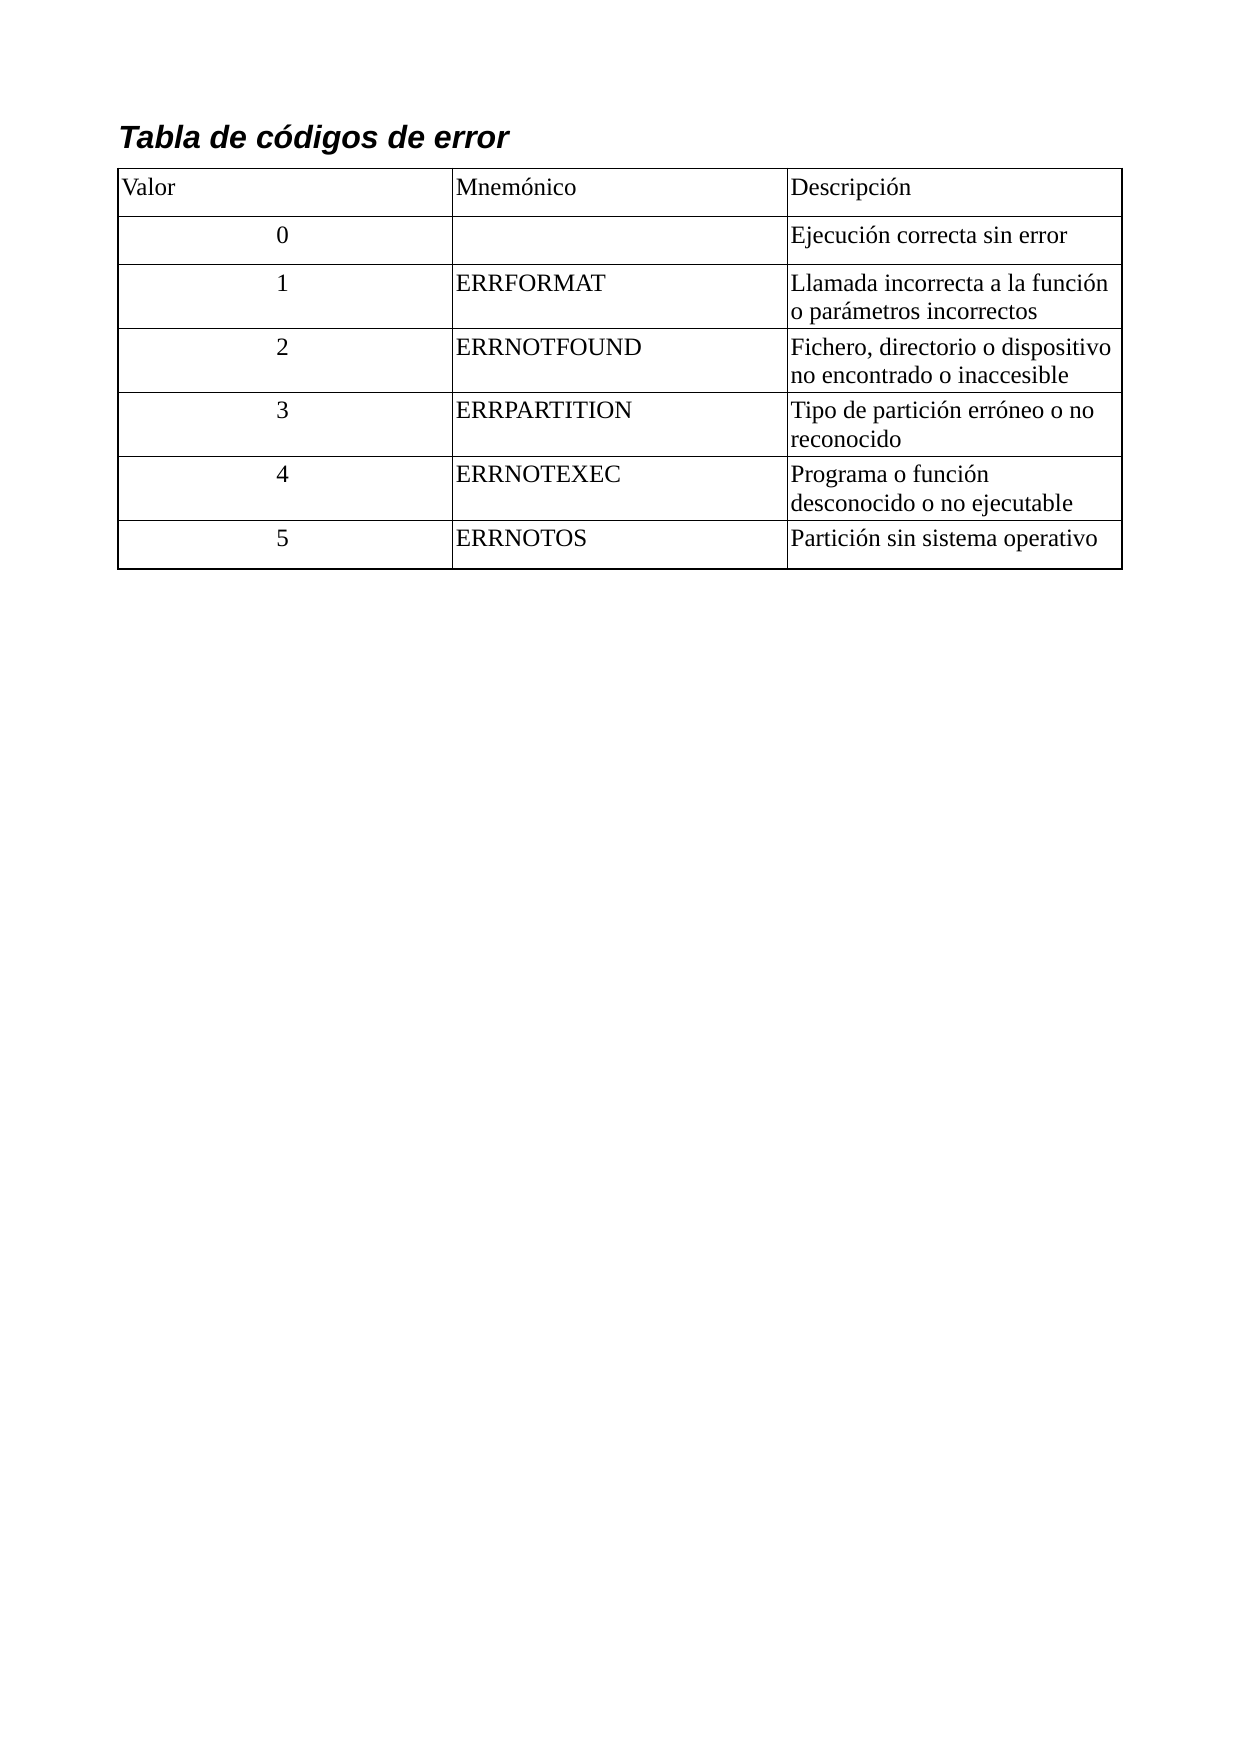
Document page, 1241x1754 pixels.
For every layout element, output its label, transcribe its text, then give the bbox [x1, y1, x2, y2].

subtitle Tabla de códigos de error [118, 118, 1122, 155]
table_cell ERRNOTEXEC [453, 457, 787, 520]
table_cell ERRNOTFOUND [453, 329, 787, 392]
table_cell ERRNOTOS [453, 521, 787, 568]
table_cell Programa o función desconocido o no ejecutable [788, 457, 1121, 520]
table_cell ERRPARTITION [453, 393, 787, 456]
table_cell 2 [119, 329, 452, 392]
table_cell Fichero, directorio o dispositivo no encontrado o inaccesible [788, 329, 1121, 392]
table_header Valor [119, 169, 452, 216]
table_cell 0 [119, 217, 452, 264]
table_cell Llamada incorrecta a la función o parámetros incorrectos [788, 265, 1121, 328]
table_cell Ejecución correcta sin error [788, 217, 1121, 264]
table_cell 5 [119, 521, 452, 568]
table_cell 1 [119, 265, 452, 328]
table_cell [453, 217, 787, 264]
table_cell 3 [119, 393, 452, 456]
table_header Mnemónico [453, 169, 787, 216]
table_header Descripción [788, 169, 1121, 216]
table_cell ERRFORMAT [453, 265, 787, 328]
table_cell Partición sin sistema operativo [788, 521, 1121, 568]
table_cell Tipo de partición erróneo o no reconocido [788, 393, 1121, 456]
table_cell 4 [119, 457, 452, 520]
